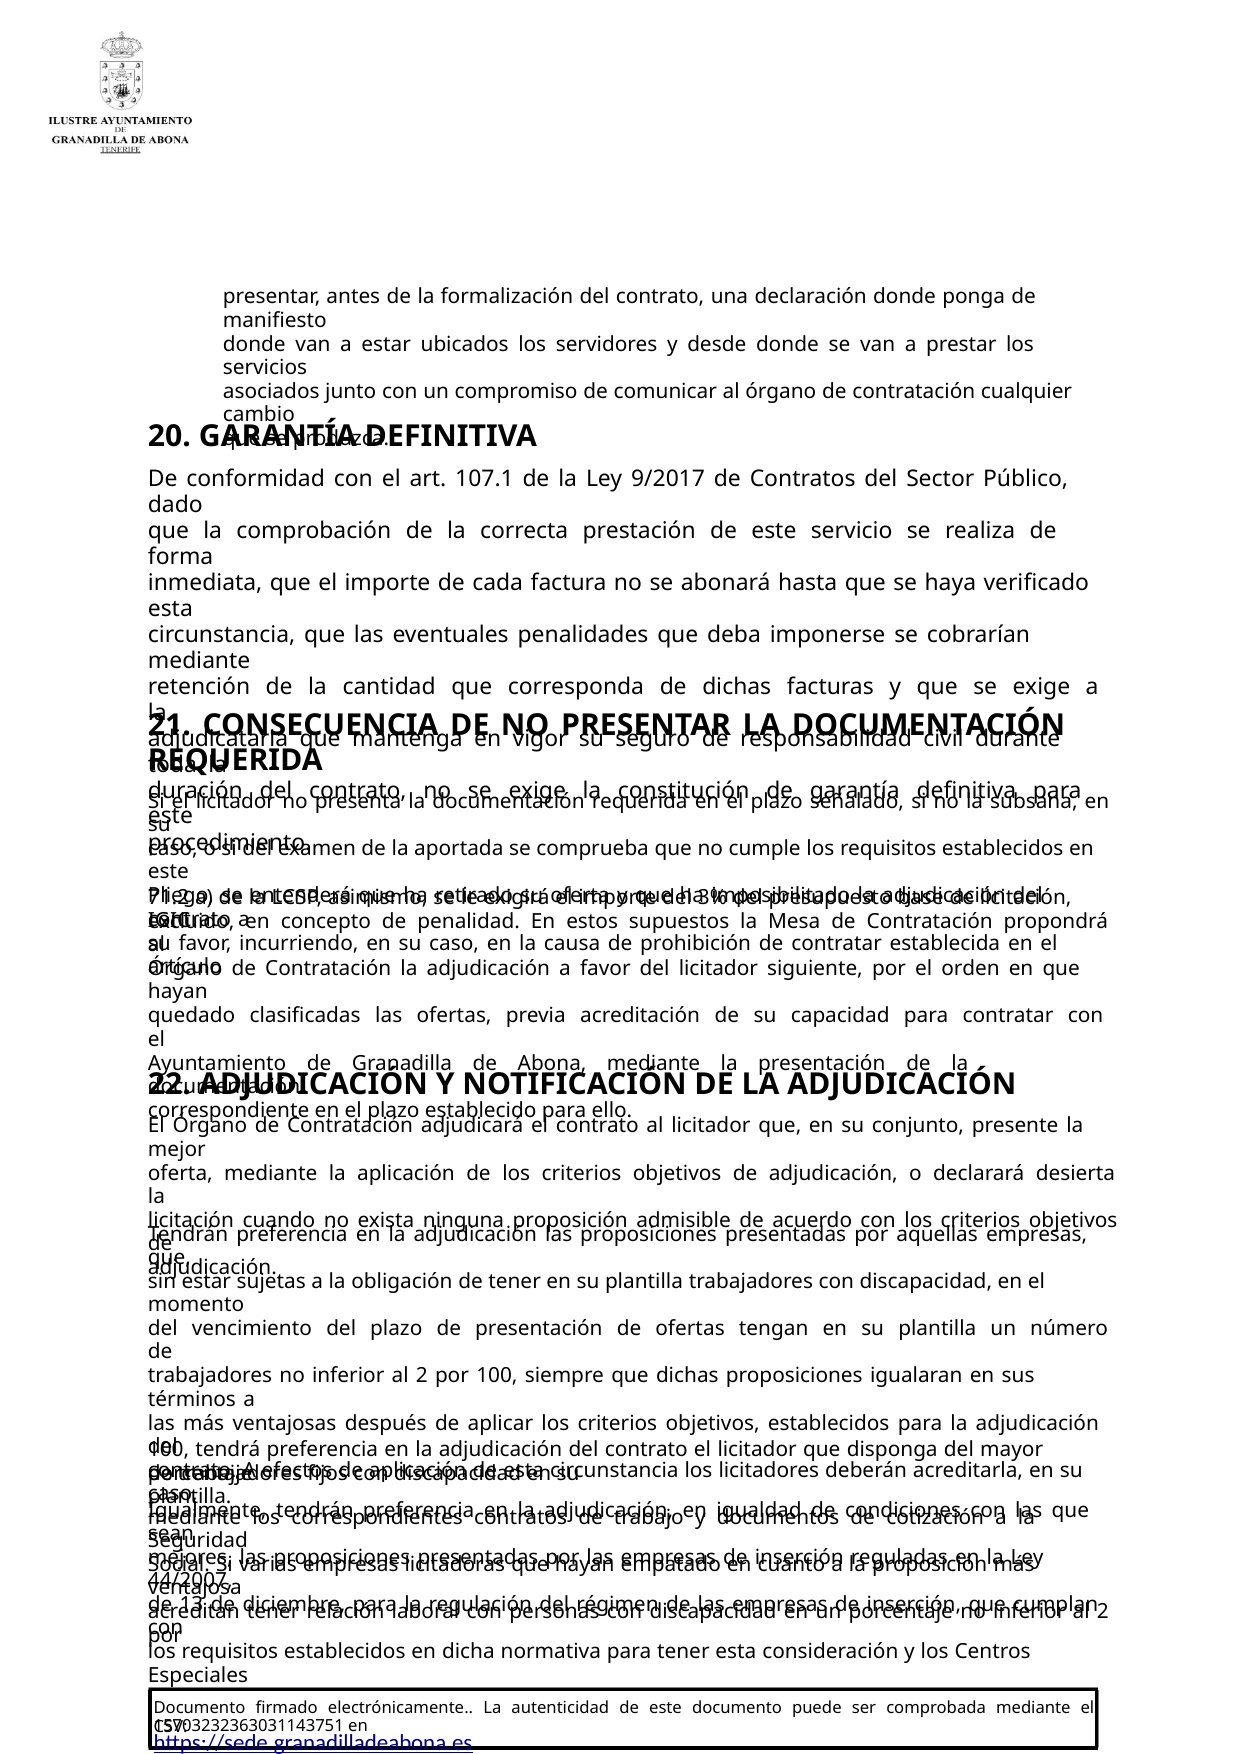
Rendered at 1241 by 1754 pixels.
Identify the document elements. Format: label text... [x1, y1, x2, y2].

text 21. CONSECUENCIA DE NO PRESENTAR LA DOCUMENTACIÓN [148, 708, 1117, 742]
text correspondiente en el plazo establecido para ello. [384, 1101, 467, 1114]
text excluido, en concepto de penalidad. En estos supuestos la Mesa de Contratación propondrá al [148, 910, 1117, 956]
text de trabajadores fijos con discapacidad en su plantilla. [148, 1462, 666, 1499]
text REQUERIDA [148, 743, 354, 777]
text 100, tendrá preferencia en la adjudicación del contrato el licitador que disponga del mayor porcentaje [148, 1438, 1117, 1485]
text 20. GARANTÍA DEFINITIVA [148, 419, 558, 453]
text retención de la cantidad que corresponda de dichas facturas y que se exige a la [148, 674, 1117, 708]
text inmediata, que el importe de cada factura no se abonará hasta que se haya verificado esta [148, 570, 1117, 621]
text donde van a estar ubicados los servidores y desde donde se van a prestar los servicios [223, 333, 1117, 379]
text trabajadores no inferior al 2 por 100, siempre que dichas proposiciones igualaran en sus términos a [148, 1364, 1117, 1411]
text las más ventajosas después de aplicar los criterios objetivos, establecidos para la adjudicación del [148, 1411, 1117, 1438]
text Documento firmado electrónicamente.. La autenticidad de este documento puede ser comprobada mediante el CSV: [153, 1699, 1113, 1736]
text De conformidad con el art. 107.1 de la Ley 9/2017 de Contratos del Sector Público, dado [148, 466, 1117, 517]
text correspondiente en el plazo establecido para ello. [612, 1098, 1117, 1114]
text circunstancia, que las eventuales penalidades que deba imponerse se cobrarían mediante [148, 622, 1117, 673]
text presentar, antes de la formalización del contrato, una declaración donde ponga de manifiesto [223, 285, 1117, 332]
text que se produzca. [558, 427, 1117, 450]
text oferta, mediante la aplicación de los criterios objetivos de adjudicación, o declarará desierta la [148, 1162, 1117, 1208]
text licitación cuando no exista ninguna proposición admisible de acuerdo con los criterios objetivos de [148, 1209, 1117, 1223]
text quedado clasificadas las ofertas, previa acreditación de su capacidad para contratar con el [148, 1004, 1117, 1051]
text del vencimiento del plazo de presentación de ofertas tengan en su plantilla un número de [148, 1317, 1117, 1363]
text correspondiente en el plazo establecido para ello. [258, 1101, 358, 1114]
text caso, o si del examen de la aportada se comprueba que no cumple los requisitos establecidos en este [148, 837, 1117, 884]
text Ayuntamiento de Granadilla de Abona, mediante la presentación de la documentación [148, 1051, 1117, 1098]
text correspondiente en el plazo establecido para ello. [148, 1101, 256, 1114]
text Si el licitador no presenta la documentación requerida en el plazo señalado, si no la subsana, en su [148, 790, 1117, 836]
text contrato. A efectos de aplicación de esta circunstancia los licitadores deberán acreditarla, en su caso, [666, 1485, 1117, 1499]
text sin estar sujetas a la obligación de tener en su plantilla trabajadores con discapacidad, en el momento [148, 1270, 1117, 1316]
text 22. ADJUDICACIÓN Y NOTIFICACIÓN DE LA ADJUDICACIÓN [148, 1067, 1049, 1101]
text 15703232363031143751 en https://sede.granadilladeabona.es [153, 1717, 642, 1754]
text correspondiente en el plazo establecido para ello. [522, 1101, 605, 1114]
text duración del contrato, no se exige la constitución de garantía definitiva para este [148, 778, 1117, 790]
text Igualmente, tendrán preferencia en la adjudicación, en igualdad de condiciones con las que sean [148, 1499, 1117, 1545]
text que la comprobación de la correcta prestación de este servicio se realiza de forma [148, 518, 1117, 569]
text 71.2 a) de la LCSP, asimismo, se le exigirá el importe del 3% del presupuesto base de licitación, IGIC [148, 886, 1117, 910]
text mejores, las proposiciones presentadas por las empresas de inserción reguladas en la Ley 44/2007, [148, 1546, 1117, 1592]
text Tendrán preferencia en la adjudicación las proposiciones presentadas por aquellas empresas, que, [148, 1223, 1117, 1269]
text Órgano de Contratación la adjudicación a favor del licitador siguiente, por el orden en que hayan [148, 957, 1117, 1003]
text de 13 de diciembre, para la regulación del régimen de las empresas de inserción, que cumplan con [148, 1593, 1117, 1639]
text adjudicataria que mantenga en vigor su seguro de responsabilidad civil durante toda la [354, 742, 1117, 777]
text los requisitos establecidos en dicha normativa para tener esta consideración y los Centros Especiales [148, 1640, 1117, 1687]
text asociados junto con un compromiso de comunicar al órgano de contratación cualquier cambio [223, 380, 1117, 426]
text El Órgano de Contratación adjudicará el contrato al licitador que, en su conjunto, presente la mejor [148, 1114, 1117, 1161]
